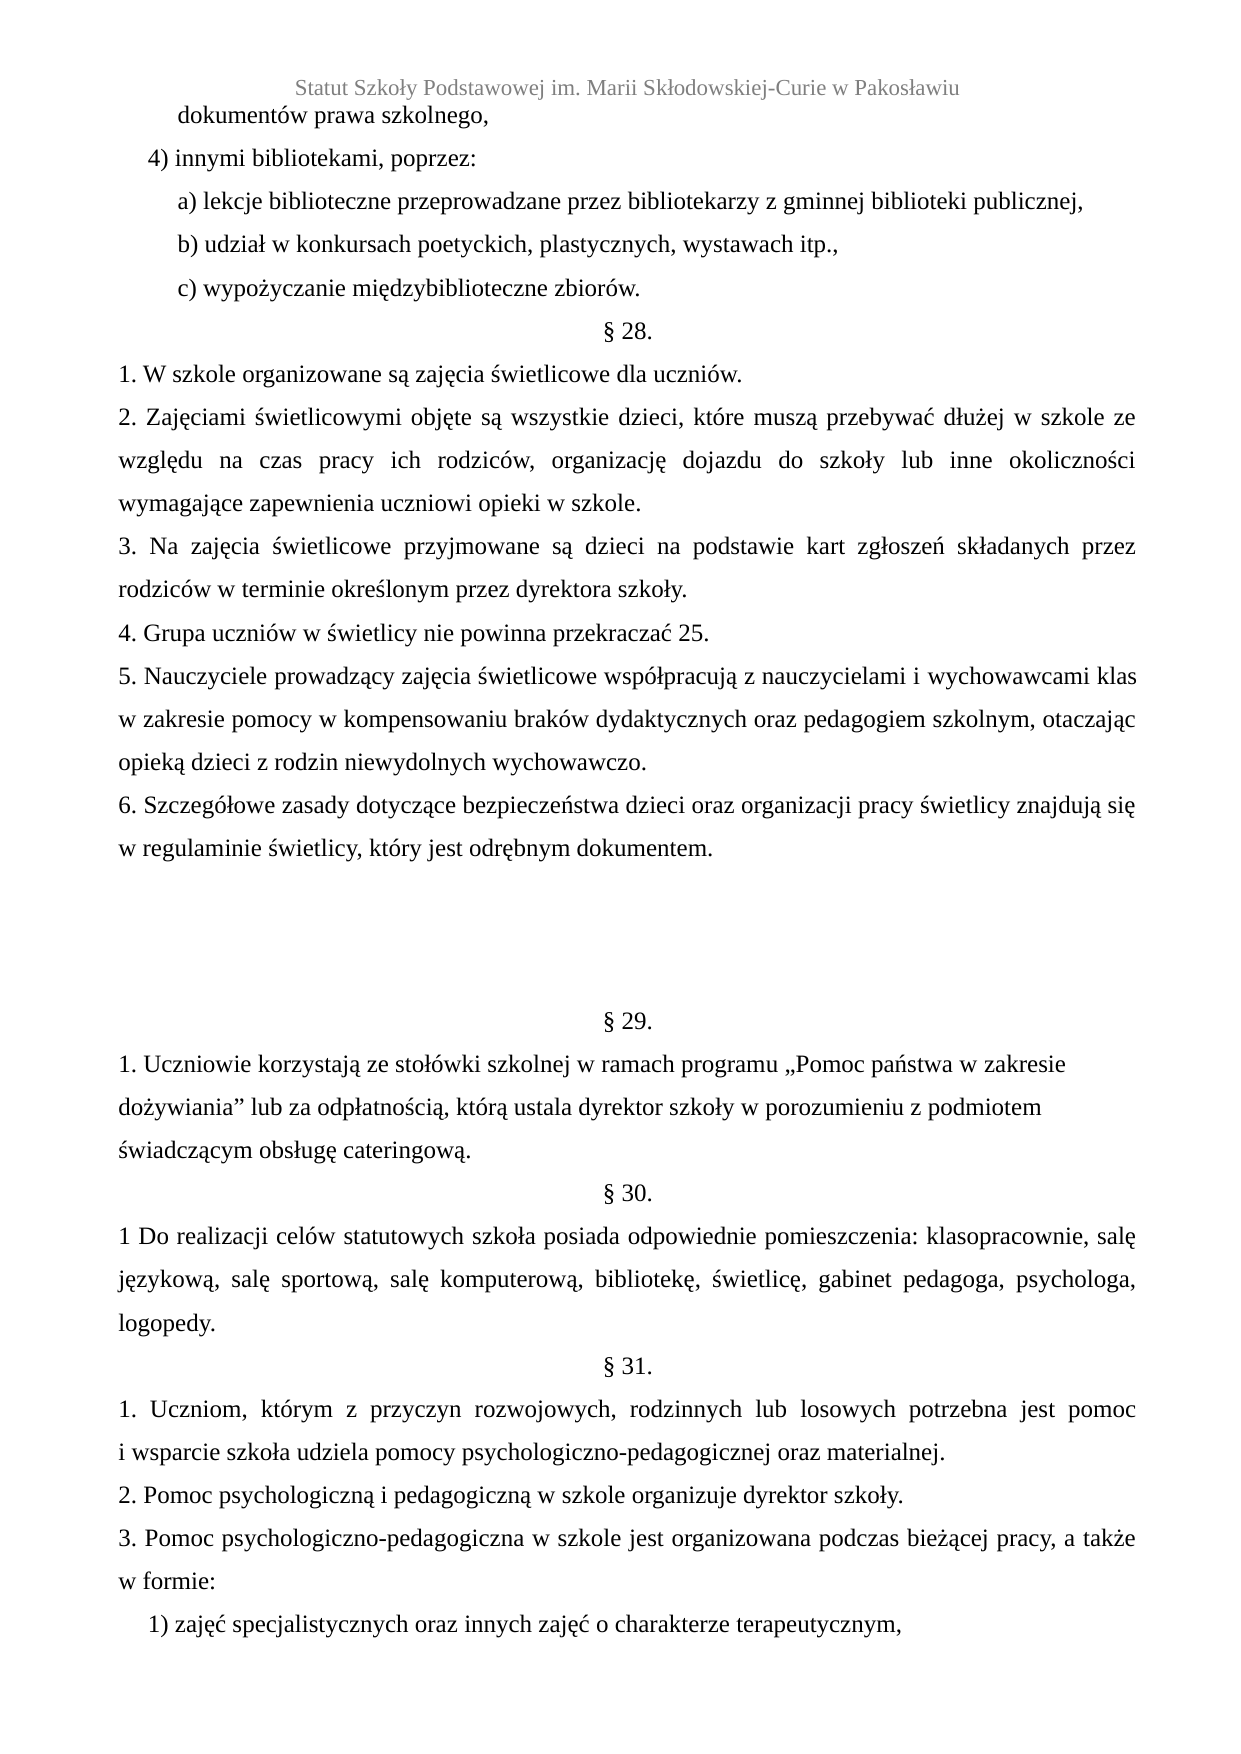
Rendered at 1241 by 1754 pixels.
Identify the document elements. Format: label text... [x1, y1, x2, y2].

text § 31. [118, 1351, 1137, 1379]
text 2. Zajęciami świetlicowymi objęte są wszystkie dzieci, które muszą przebywać dłużej w szkole ze względu na czas pracy ich rodziców, organizację dojazdu do szkoły lub inne okoliczności wymagające zapewnienia uczniowi opieki w szkole. [118, 402, 1137, 517]
text c) wypożyczanie międzybiblioteczne zbiorów. [177, 273, 1137, 301]
text 1) zajęć specjalistycznych oraz innych zajęć o charakterze terapeutycznym, [148, 1609, 1137, 1638]
text a) lekcje biblioteczne przeprowadzane przez bibliotekarzy z gminnej biblioteki publicznej, [177, 186, 1137, 215]
text § 30. [118, 1178, 1137, 1207]
text 3. Na zajęcia świetlicowe przyjmowane są dzieci na podstawie kart zgłoszeń składanych przez rodziców w terminie określonym przez dyrektora szkoły. [118, 531, 1137, 603]
text 4) innymi bibliotekami, poprzez: [148, 143, 1137, 172]
text 4. Grupa uczniów w świetlicy nie powinna przekraczać 25. [118, 618, 1137, 646]
text § 28. [118, 316, 1137, 344]
text 6. Szczegółowe zasady dotyczące bezpieczeństwa dzieci oraz organizacji pracy świetlicy znajdują się w regulaminie świetlicy, który jest odrębnym dokumentem. [118, 790, 1137, 862]
text 1. Uczniom, którym z przyczyn rozwojowych, rodzinnych lub losowych potrzebna jest pomoc i wsparcie szkoła udziela pomocy psychologiczno-pedagogicznej oraz materialnej. [118, 1394, 1137, 1466]
text § 29. [118, 1006, 1137, 1034]
text b) udział w konkursach poetyckich, plastycznych, wystawach itp., [177, 229, 1137, 258]
text 1. W szkole organizowane są zajęcia świetlicowe dla uczniów. [118, 359, 1137, 388]
text 3. Pomoc psychologiczno-pedagogiczna w szkole jest organizowana podczas bieżącej pracy, a także w formie: [118, 1523, 1137, 1595]
text 1. Uczniowie korzystają ze stołówki szkolnej w ramach programu „Pomoc państwa w zakresie dożywiania” lub za odpłatnością, którą ustala dyrektor szkoły w porozumieniu z podmiotem świadczącym obsługę cateringową. [118, 1049, 1137, 1164]
text 1 Do realizacji celów statutowych szkoła posiada odpowiednie pomieszczenia: klasopracownie, salę językową, salę sportową, salę komputerową, bibliotekę, świetlicę, gabinet pedagoga, psychologa, logopedy. [118, 1221, 1137, 1336]
text dokumentów prawa szkolnego, [177, 100, 1137, 129]
text 2. Pomoc psychologiczną i pedagogiczną w szkole organizuje dyrektor szkoły. [118, 1480, 1137, 1509]
text 5. Nauczyciele prowadzący zajęcia świetlicowe współpracują z nauczycielami i wychowawcami klas w zakresie pomocy w kompensowaniu braków dydaktycznych oraz pedagogiem szkolnym, otaczając opieką dzieci z rodzin niewydolnych wychowawczo. [118, 661, 1137, 776]
